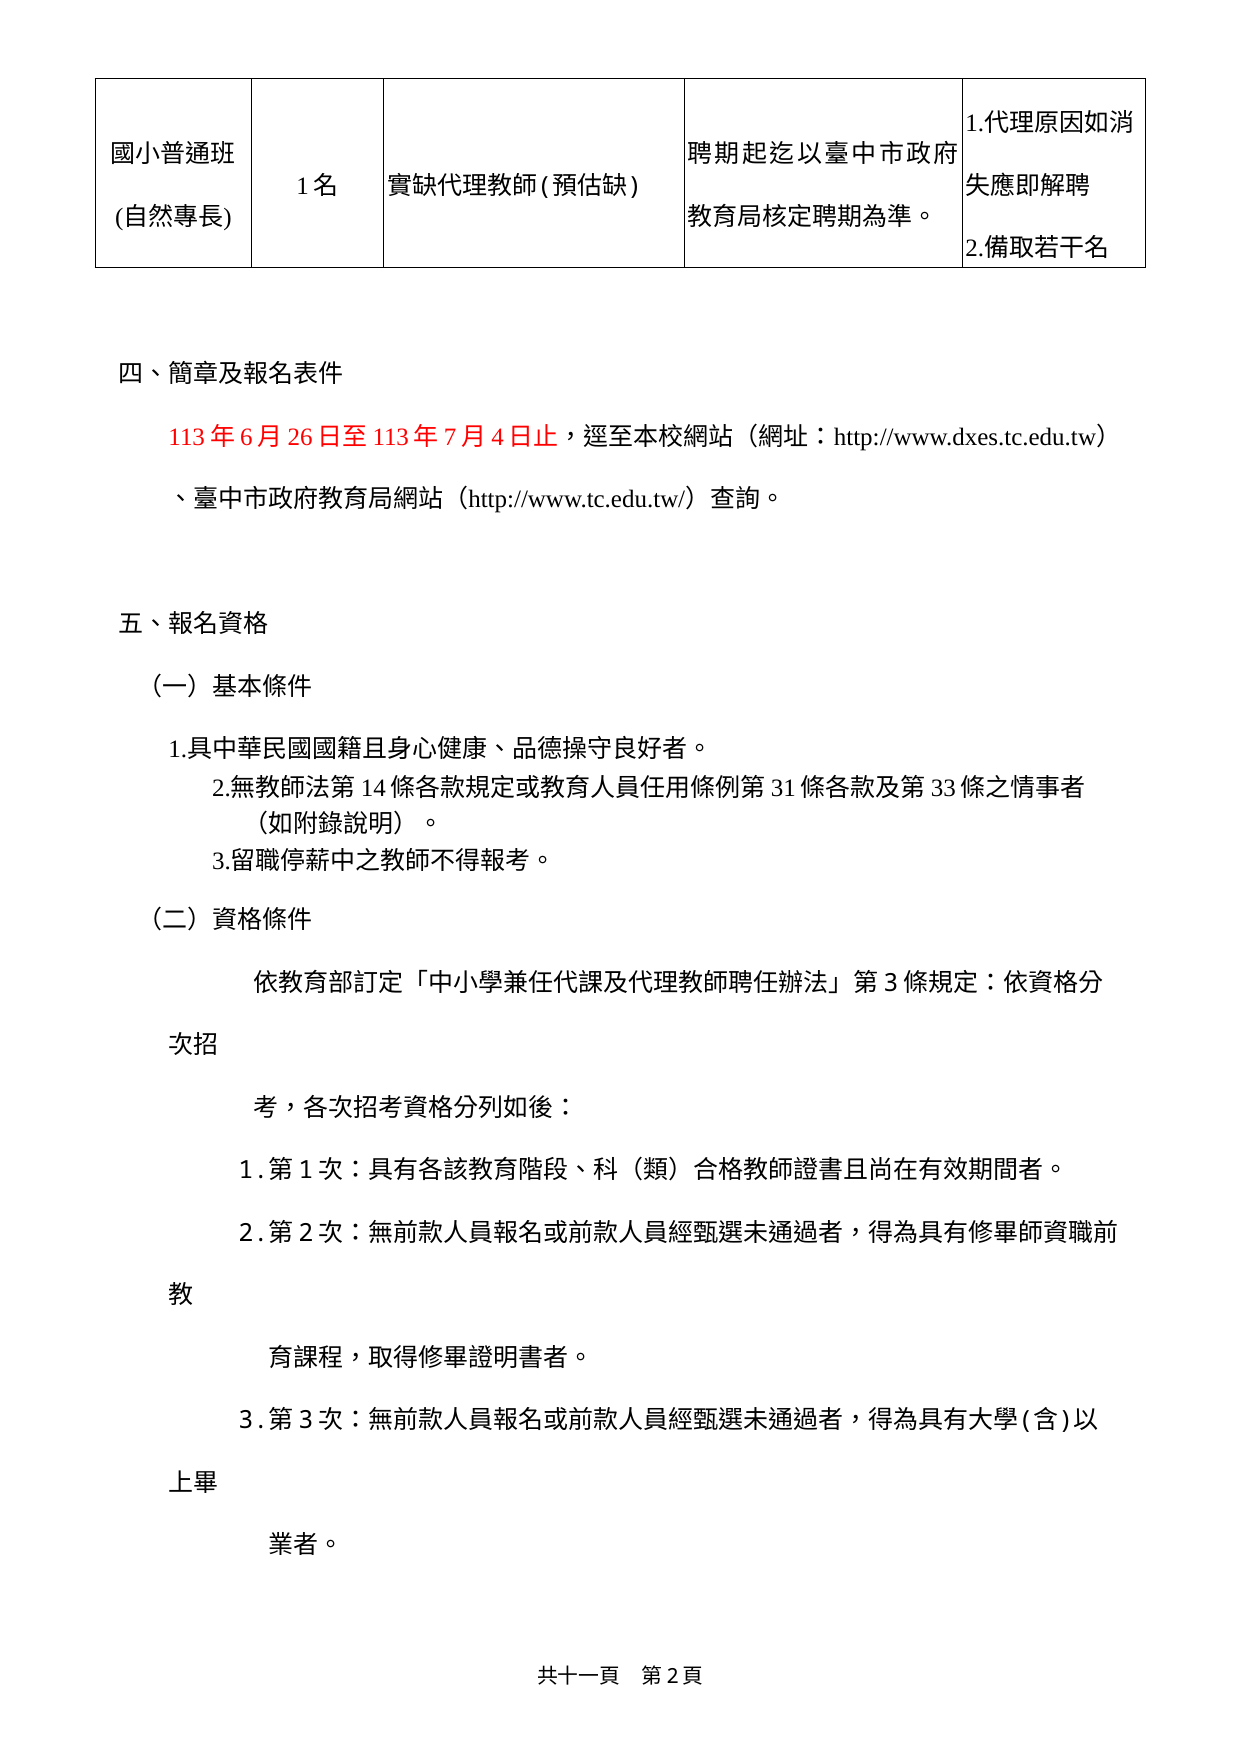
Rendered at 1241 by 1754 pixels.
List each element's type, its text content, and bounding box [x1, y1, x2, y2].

text 依教育部訂定「中小學兼任代課及代理教師聘任辦法」第3條規定：依資格分次招 [118, 939, 1122, 1064]
table_cell 聘期起迄以臺中市政府教育局核定聘期為準。 [685, 79, 962, 267]
text 育課程，取得修畢證明書者。 [118, 1314, 1122, 1376]
table_cell 1.代理原因如消失應即解聘 2.備取若干名 [963, 79, 1145, 267]
table_cell 1名 [252, 79, 383, 267]
text 五、報名資格 [118, 580, 1122, 643]
text 1.第1次：具有各該教育階段、科（類）合格教師證書且尚在有效期間者。 [118, 1126, 1122, 1189]
text 1.具中華民國國籍且身心健康、品德操守良好者。 [118, 705, 1122, 768]
table_cell 實缺代理教師(預估缺) [384, 79, 684, 267]
text 2.第2次：無前款人員報名或前款人員經甄選未通過者，得為具有修畢師資職前教 [118, 1189, 1122, 1314]
text 3.留職停薪中之教師不得報考。 [206, 840, 1122, 876]
text （二）資格條件 [118, 876, 1122, 939]
text 四、簡章及報名表件 113年6月26日至113年7月4日止，逕至本校網站（網址：http://www.dxes.tc.edu.tw）、臺中市政府教育局網站（http://www.tc.edu.tw/）查詢。 [118, 330, 1122, 518]
text 考，各次招考資格分列如後： [118, 1064, 1122, 1126]
text 3.第3次：無前款人員報名或前款人員經甄選未通過者，得為具有大學(含)以上畢 [118, 1376, 1122, 1501]
text （一）基本條件 [118, 643, 1122, 705]
table_cell 國小普通班 (自然專長) [96, 79, 251, 267]
text 2.無教師法第14條各款規定或教育人員任用條例第31條各款及第33條之情事者（如附錄說明）。 [206, 768, 1122, 840]
text 業者。 [118, 1501, 1122, 1564]
